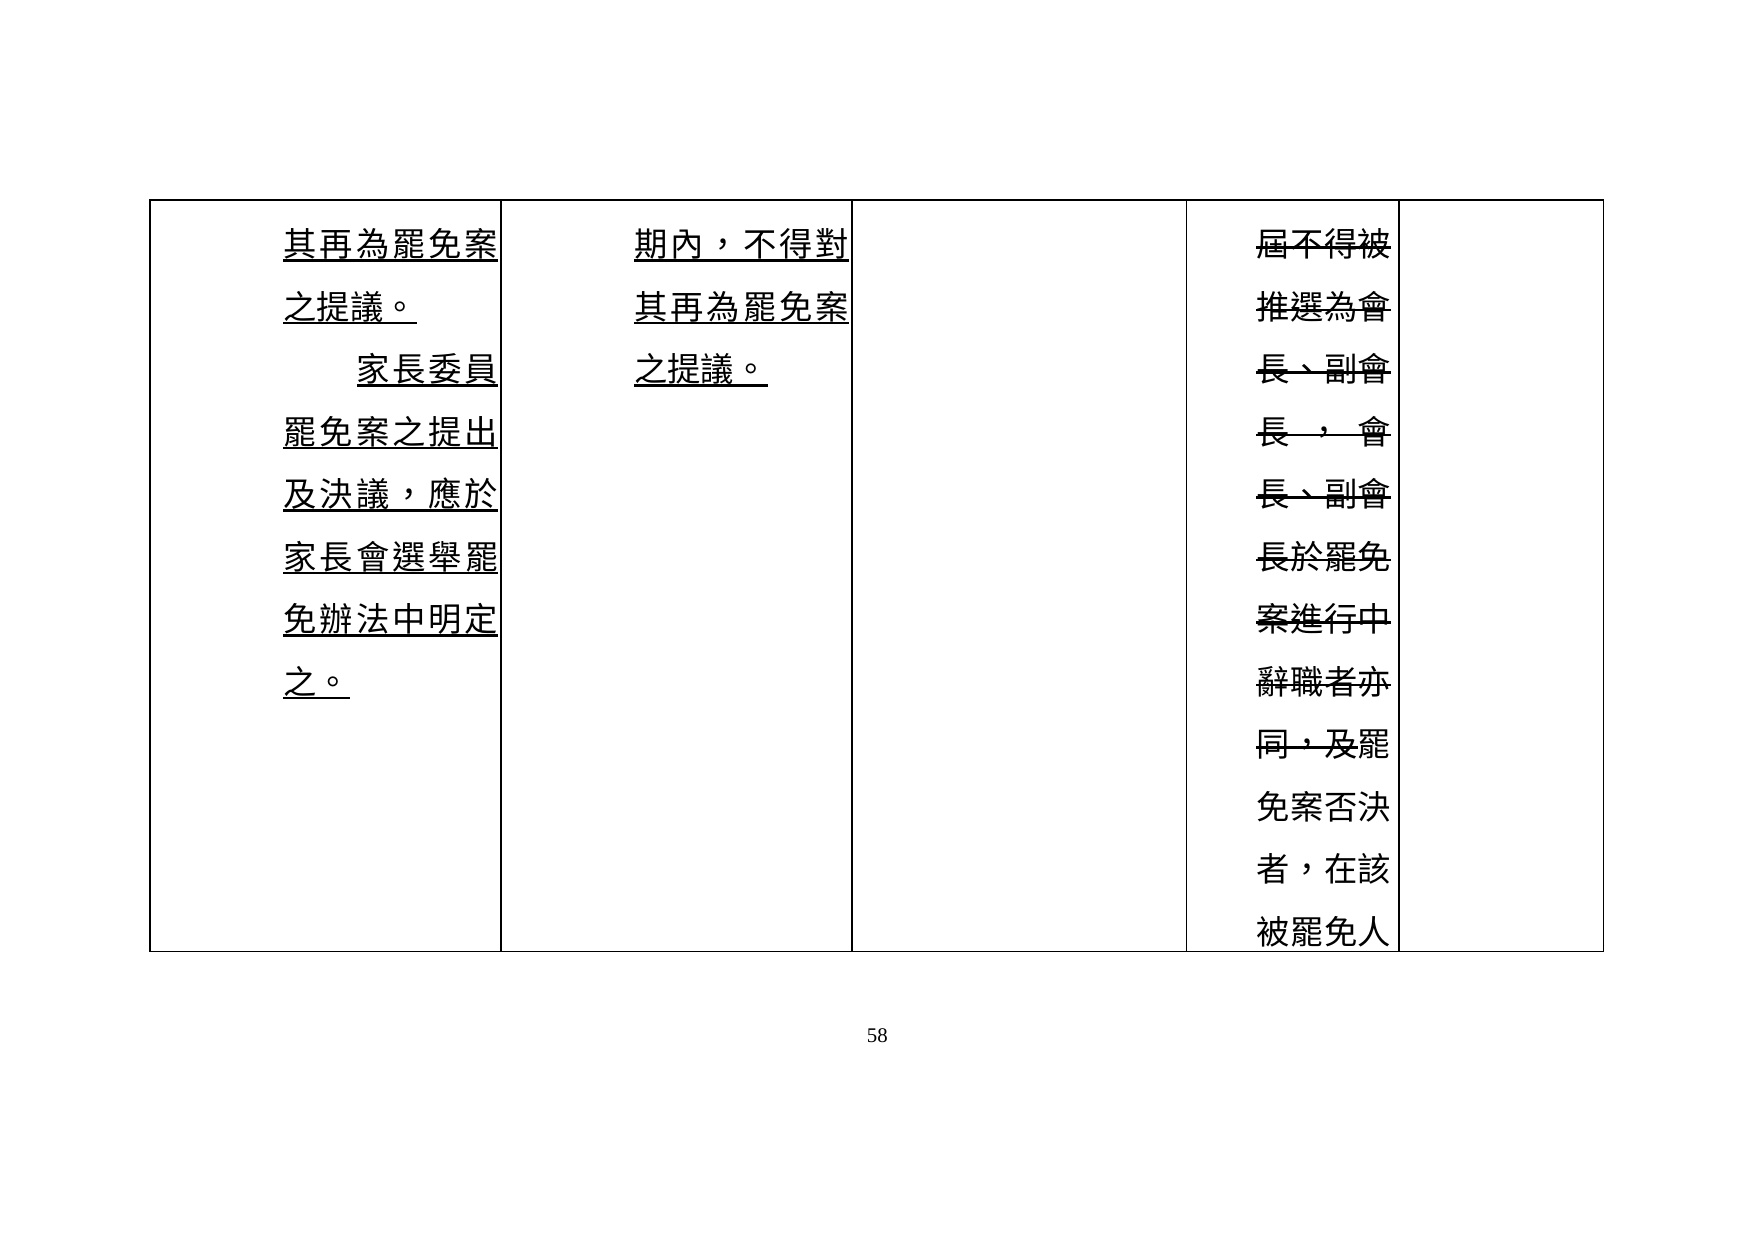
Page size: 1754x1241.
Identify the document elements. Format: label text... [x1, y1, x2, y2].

table_cell 其再為罷免案之提議。 家長委員罷免案之提出及決議，應於家長會選舉罷免辦法中明定之。 [151, 201, 500, 951]
table_cell [853, 201, 1186, 951]
table_cell [1400, 201, 1603, 951]
table_cell 期內，不得對其再為罷免案之提議。 [502, 201, 851, 951]
table_cell 屆不得被推選為會長、副會長，會長、副會長於罷免案進行中辭職者亦同，及罷免案否決者，在該被罷免人 [1187, 201, 1398, 951]
